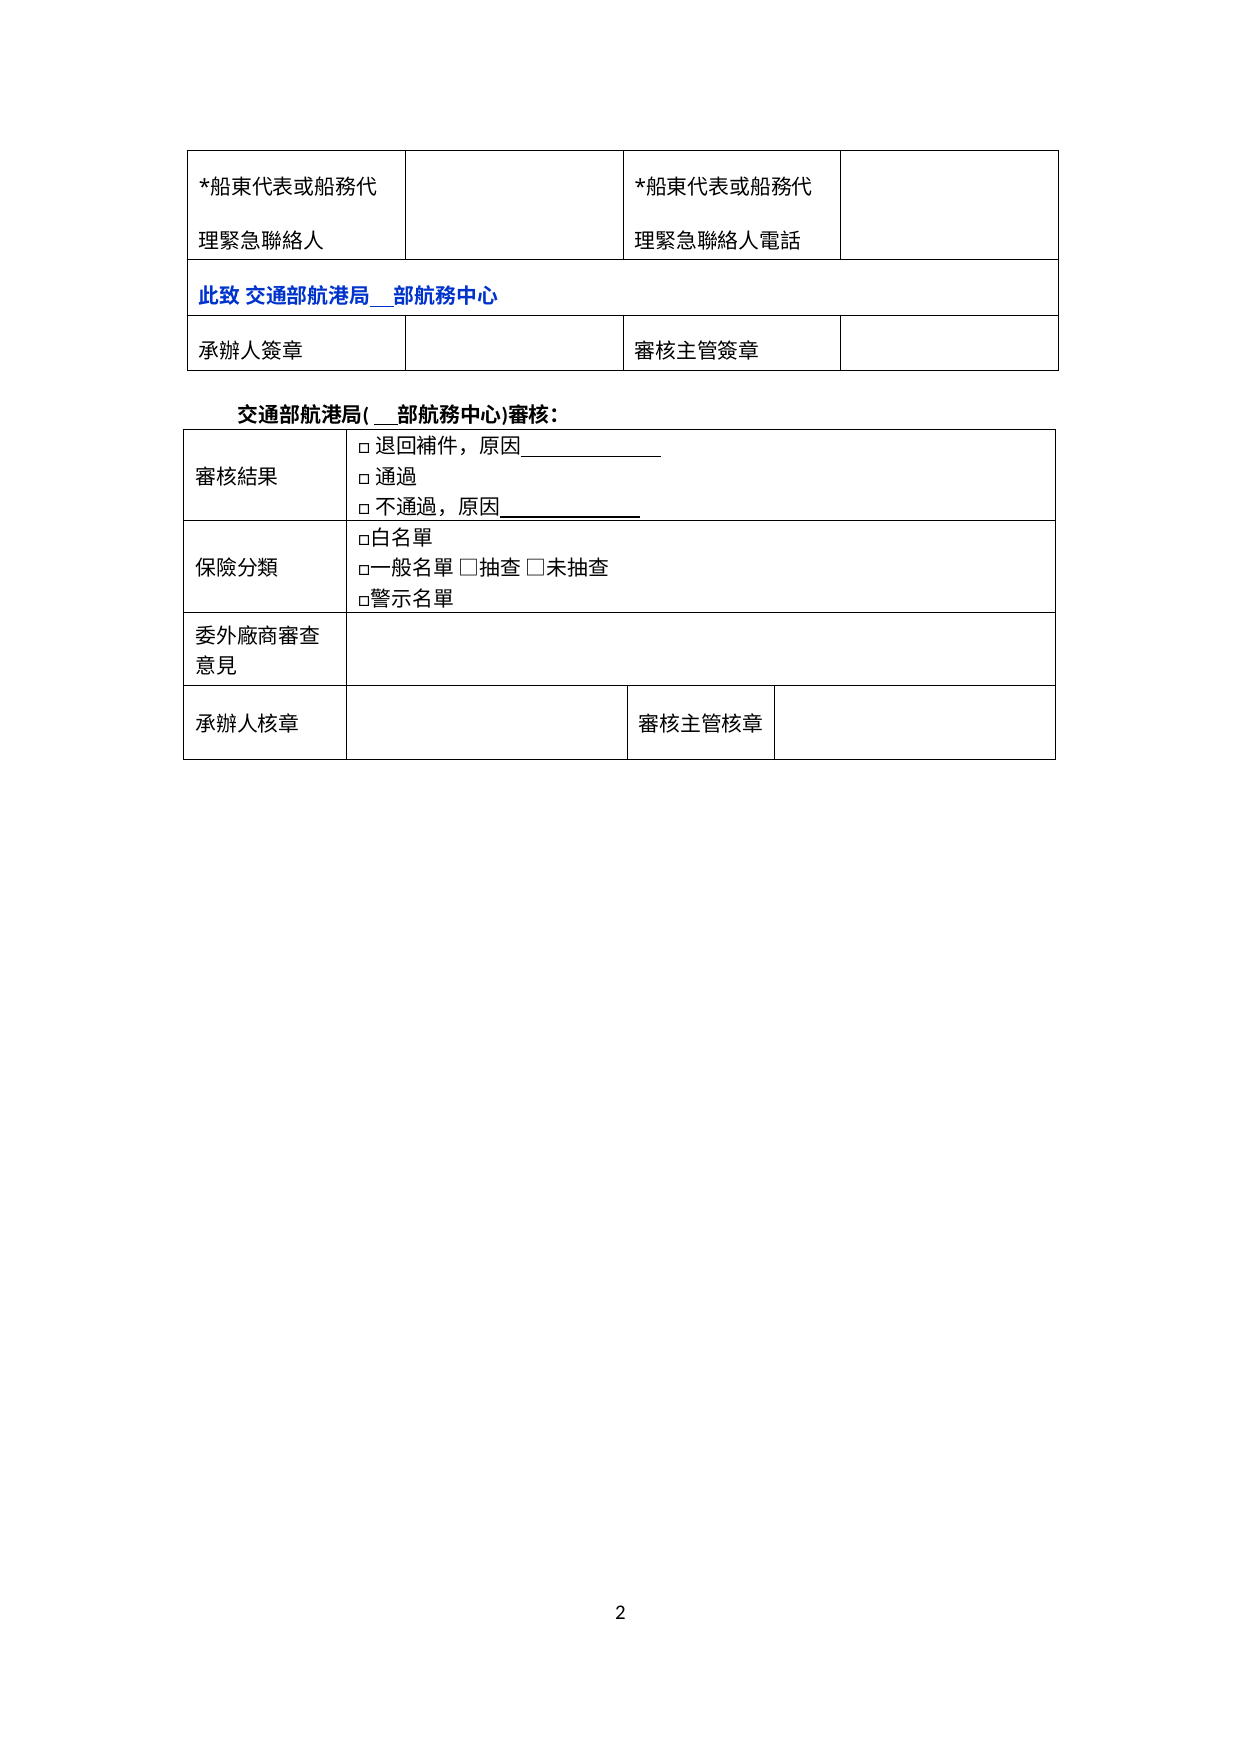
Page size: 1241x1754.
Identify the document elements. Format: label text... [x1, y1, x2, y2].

table_cell [841, 316, 1058, 370]
table_cell 承辦人簽章 [188, 316, 405, 370]
table_cell [347, 613, 1055, 685]
table_cell [347, 686, 627, 759]
table_cell 此致 交通部航港局 部航務中心 [188, 260, 1058, 314]
list 交通部航港局( 部航務中心)審核： [237, 398, 1053, 429]
table_cell 委外廠商審查意見 [184, 613, 346, 685]
table_cell *船東代表或船務代理緊急聯絡人電話 [624, 151, 840, 259]
table_cell 承辦人核章 [184, 686, 346, 759]
table_cell [406, 316, 623, 370]
table_cell [775, 686, 1055, 759]
table_cell □白名單 □一般名單 □抽查 □未抽查 □警示名單 [347, 521, 1055, 612]
table_header 審核結果 [184, 430, 346, 520]
table_cell 保險分類 [184, 521, 346, 612]
table_cell 審核主管簽章 [624, 316, 840, 370]
table_cell [841, 151, 1058, 259]
table_cell *船東代表或船務代理緊急聯絡人 [188, 151, 405, 259]
table_cell 審核主管核章 [628, 686, 774, 759]
table_cell [406, 151, 623, 259]
table_header □ 退回補件，原因 □ 通過 □ 不通過，原因 [347, 430, 1055, 520]
